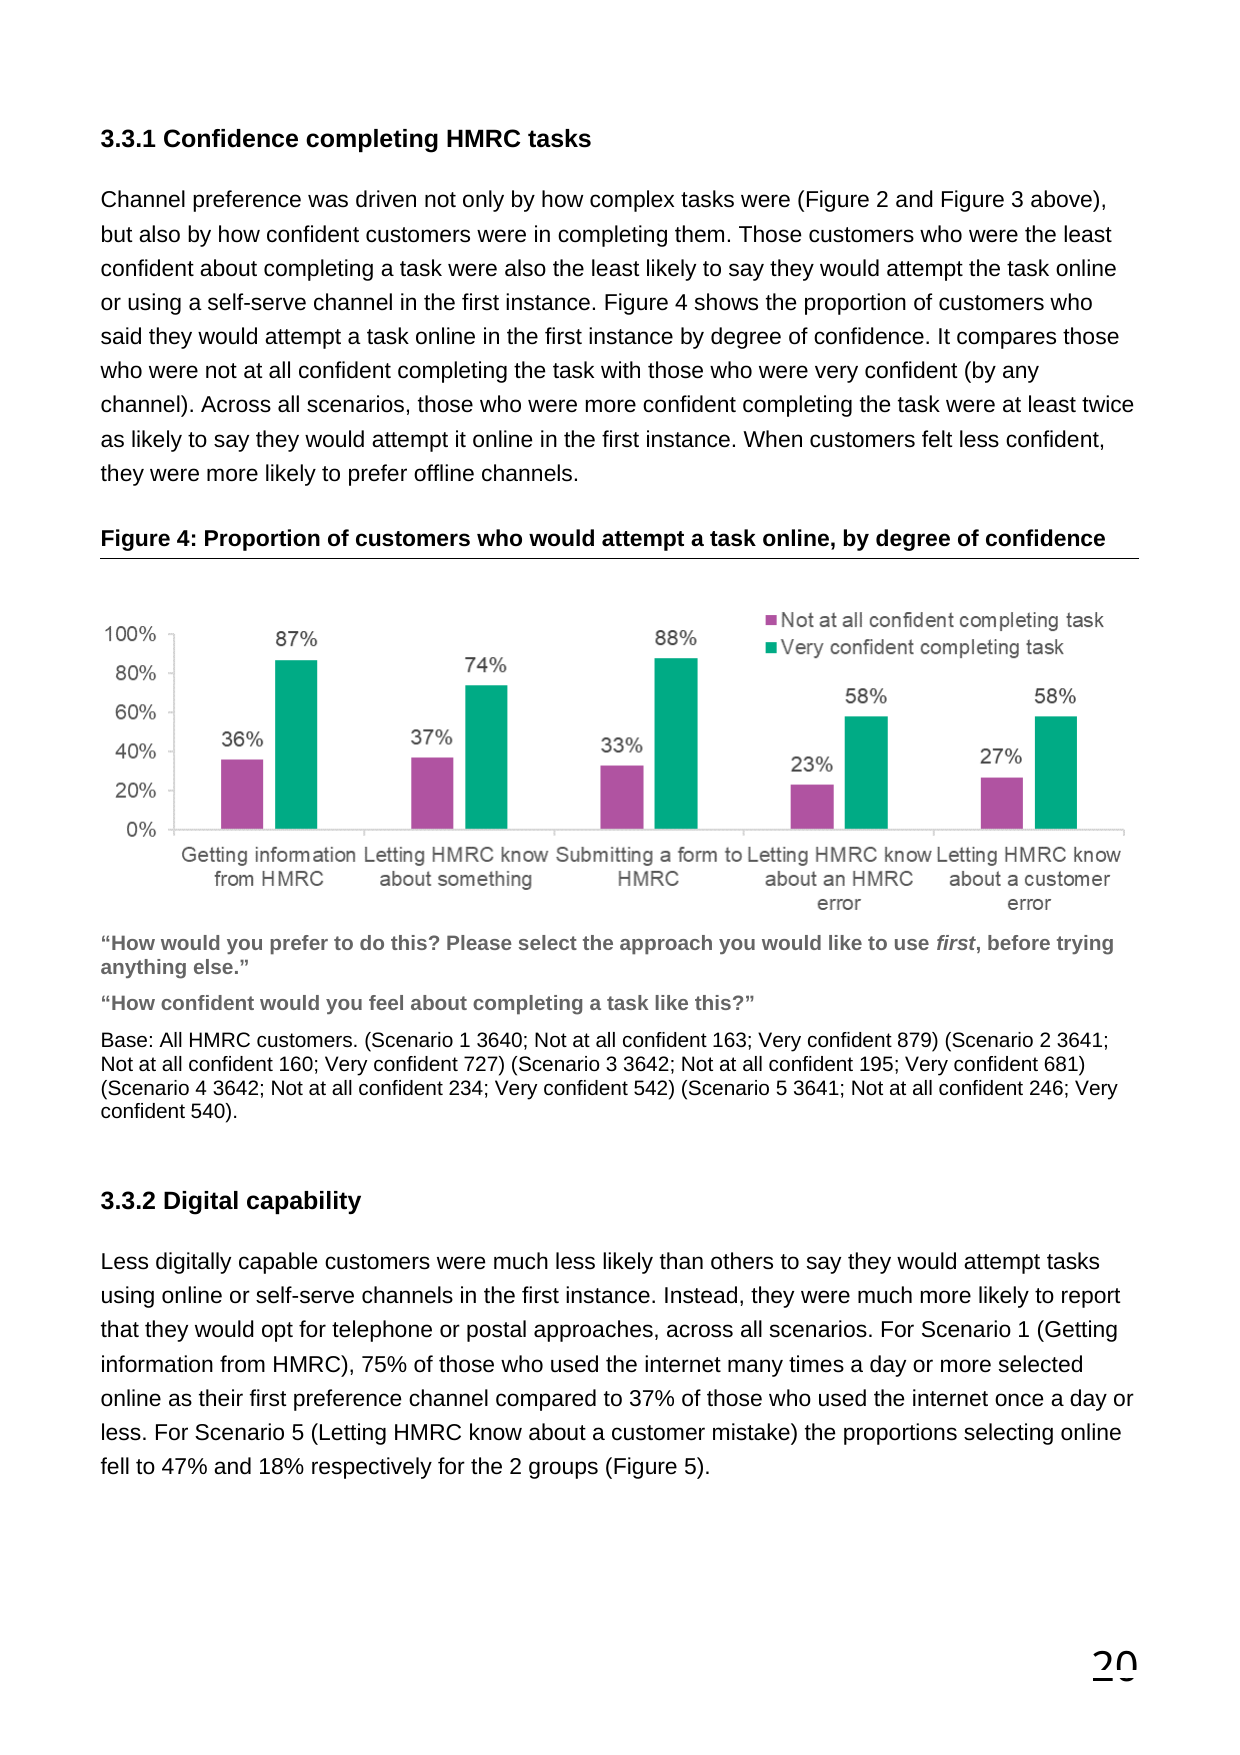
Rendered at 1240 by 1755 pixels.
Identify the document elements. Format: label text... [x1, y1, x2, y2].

text Less digitally capable customers were much less likely than others to say they would attempt tasks using online or self-serve channels in the first instance. Instead, they were much more likely to report that they would opt for telephone or postal approaches, across all scenarios. For Scenario 1 (Getting information from HMRC), 75% of those who used the internet many times a day or more selected online as their first preference channel compared to 37% of those who used the internet once a day or less. For Scenario 5 (Letting HMRC know about a customer mistake) the proportions selecting online fell to 47% and 18% respectively for the 2 groups (Figure 5). [100, 1248, 1139, 1479]
text “How would you prefer to do this? Please select the approach you would like to use first, before trying anything else.” [100, 931, 1139, 978]
subtitle 3.3.2 Digital capability [100, 1186, 1139, 1214]
text Base: All HMRC customers. (Scenario 1 3640; Not at all confident 163; Very confident 879) (Scenario 2 3641; Not at all confident 160; Very confident 727) (Scenario 3 3642; Not at all confident 195; Very confident 681) (Scenario 4 3642; Not at all confident 234; Very confident 542) (Scenario 5 3641; Not at all confident 246; Very confident 540). [100, 1027, 1139, 1123]
subtitle Figure 4: Proportion of customers who would attempt a task online, by degree of confidence [100, 525, 1139, 558]
text Channel preference was driven not only by how complex tasks were (Figure 2 and Figure 3 above), but also by how confident customers were in completing them. Those customers who were the least confident about completing a task were also the least likely to say they would attempt the task online or using a self-serve channel in the first instance. Figure 4 shows the proportion of customers who said they would attempt a task online in the first instance by degree of confidence. It compares those who were not at all confident completing the task with those who were very confident (by any channel). Across all scenarios, those who were more confident completing the task were at least twice as likely to say they would attempt it online in the first instance. When customers felt less confident, they were more likely to prefer offline channels. [100, 186, 1139, 486]
text “How confident would you feel about completing a task like this?” [100, 991, 1139, 1015]
subtitle 3.3.1 Confidence completing HMRC tasks [100, 124, 1139, 153]
